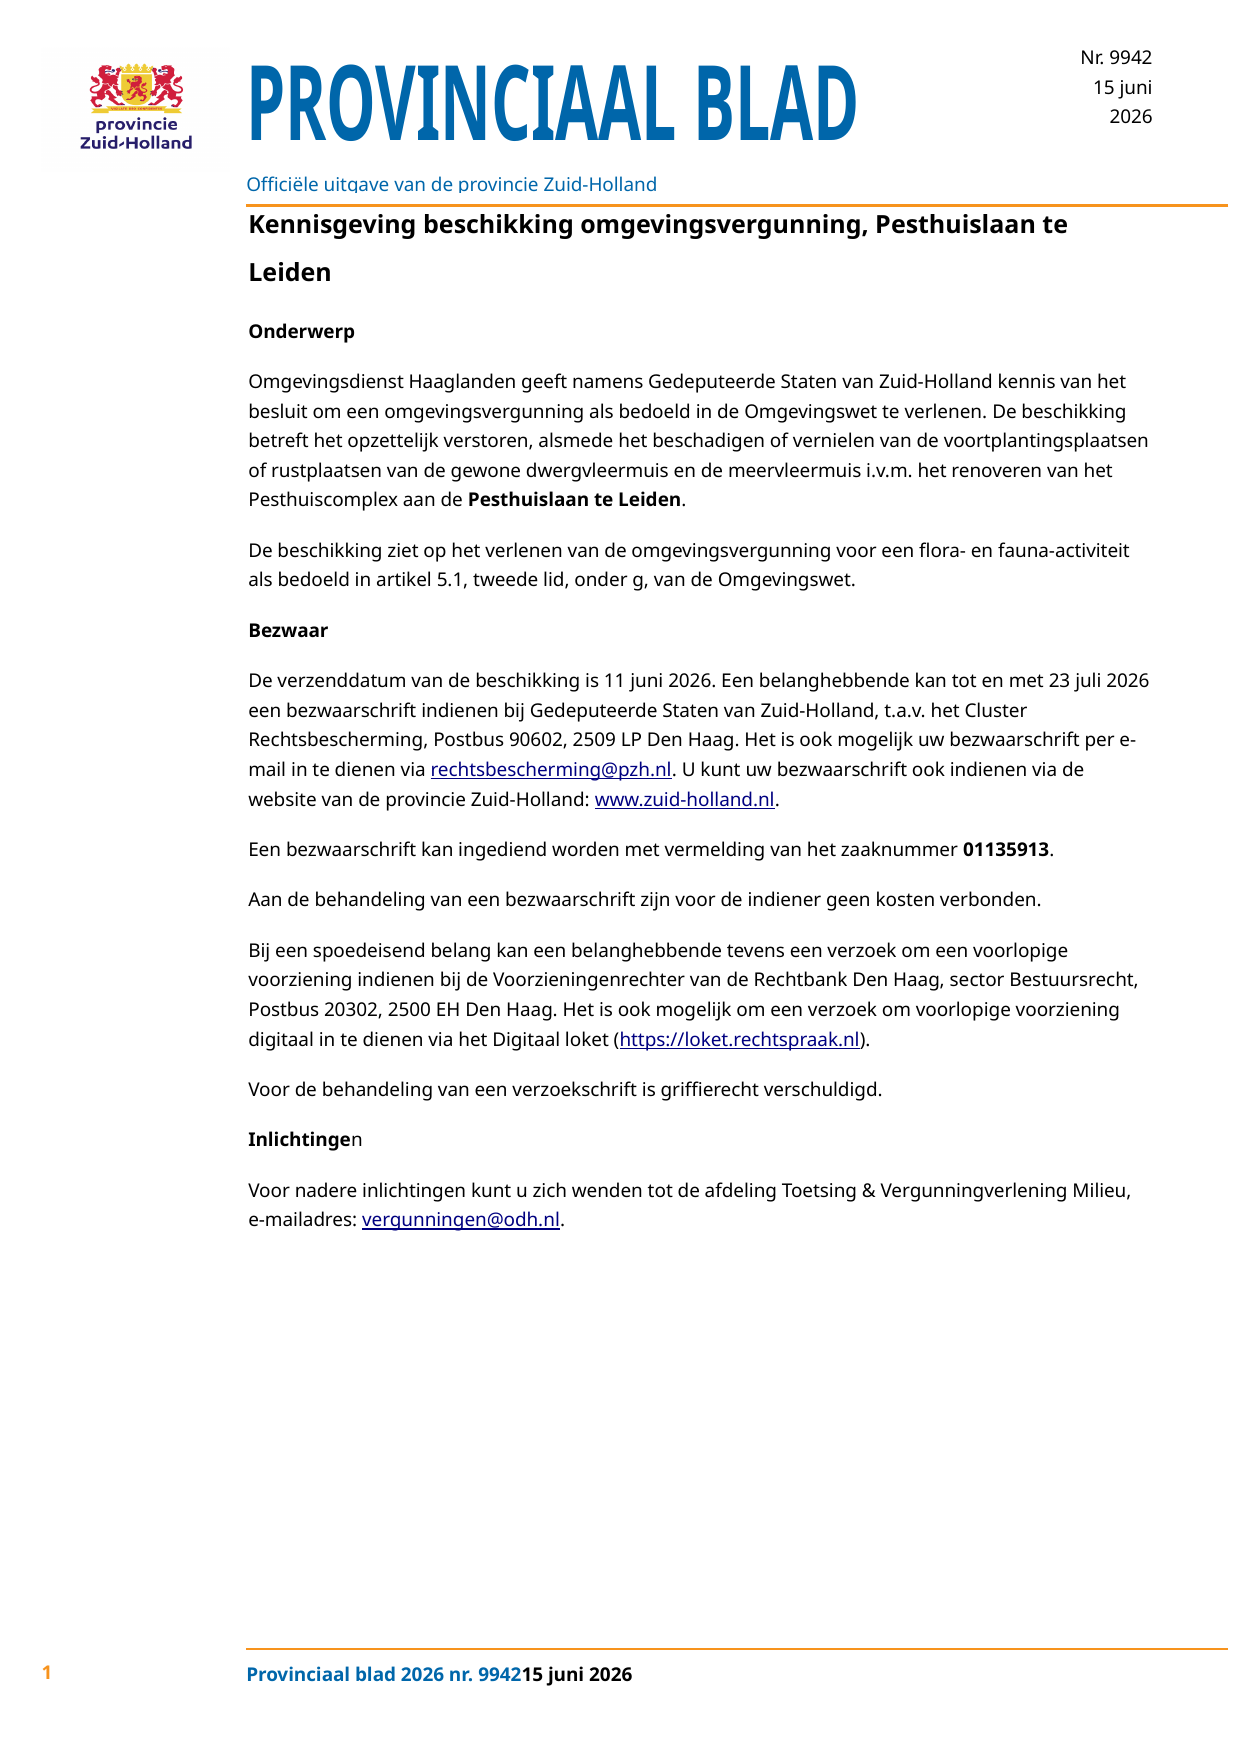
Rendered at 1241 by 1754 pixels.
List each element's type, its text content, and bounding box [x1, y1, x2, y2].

text De verzenddatum van de beschikking is 11 juni 2026. Een belanghebbende kan tot en met 23 juli 2026 een bezwaarschrift indienen bij Gedeputeerde Staten van Zuid-Holland, t.a.v. het Cluster Rechtsbescherming, Postbus 90602, 2509 LP Den Haag. Het is ook mogelijk uw bezwaarschrift per e-mail in te dienen via rechtsbescherming@pzh.nl. U kunt uw bezwaarschrift ook indienen via de website van de provincie Zuid-Holland: www.zuid-holland.nl. [248, 667, 1152, 812]
text Bezwaar [248, 617, 1152, 643]
text Onderwerp [248, 318, 1152, 344]
text Een bezwaarschrift kan ingediend worden met vermelding van het zaaknummer 01135913. [248, 836, 1152, 862]
text De beschikking ziet op het verlenen van de omgevingsvergunning voor een flora- en fauna-activiteit als bedoeld in artikel 5.1, tweede lid, onder g, van de Omgevingswet. [248, 537, 1152, 592]
text Omgevingsdienst Haaglanden geeft namens Gedeputeerde Staten van Zuid-Holland kennis van het besluit om een omgevingsvergunning als bedoeld in de Omgevingswet te verlenen. De beschikking betreft het opzettelijk verstoren, alsmede het beschadigen of vernielen van de voortplantingsplaatsen of rustplaatsen van de gewone dwergvleermuis en de meervleermuis i.v.m. het renoveren van het Pesthuiscomplex aan de Pesthuislaan te Leiden. [248, 368, 1152, 512]
text Voor nadere inlichtingen kunt u zich wenden tot de afdeling Toetsing & Vergunningverlening Milieu, e-mailadres: vergunningen@odh.nl. [248, 1177, 1152, 1232]
text Inlichtingen [248, 1127, 1152, 1152]
text Voor de behandeling van een verzoekschrift is griffierecht verschuldigd. [248, 1076, 1152, 1102]
picture [41, 47, 231, 172]
text Kennisgeving beschikking omgevingsvergunning, Pesthuislaan te Leiden [248, 207, 1152, 288]
text Aan de behandeling van een bezwaarschrift zijn voor de indiener geen kosten verbonden. [248, 887, 1152, 912]
text Bij een spoedeisend belang kan een belanghebbende tevens een verzoek om een voorlopige voorziening indienen bij de Voorzieningenrechter van de Rechtbank Den Haag, sector Bestuursrecht, Postbus 20302, 2500 EH Den Haag. Het is ook mogelijk om een verzoek om voorlopige voorziening digitaal in te dienen via het Digitaal loket (https://loket.rechtspraak.nl). [248, 937, 1152, 1052]
